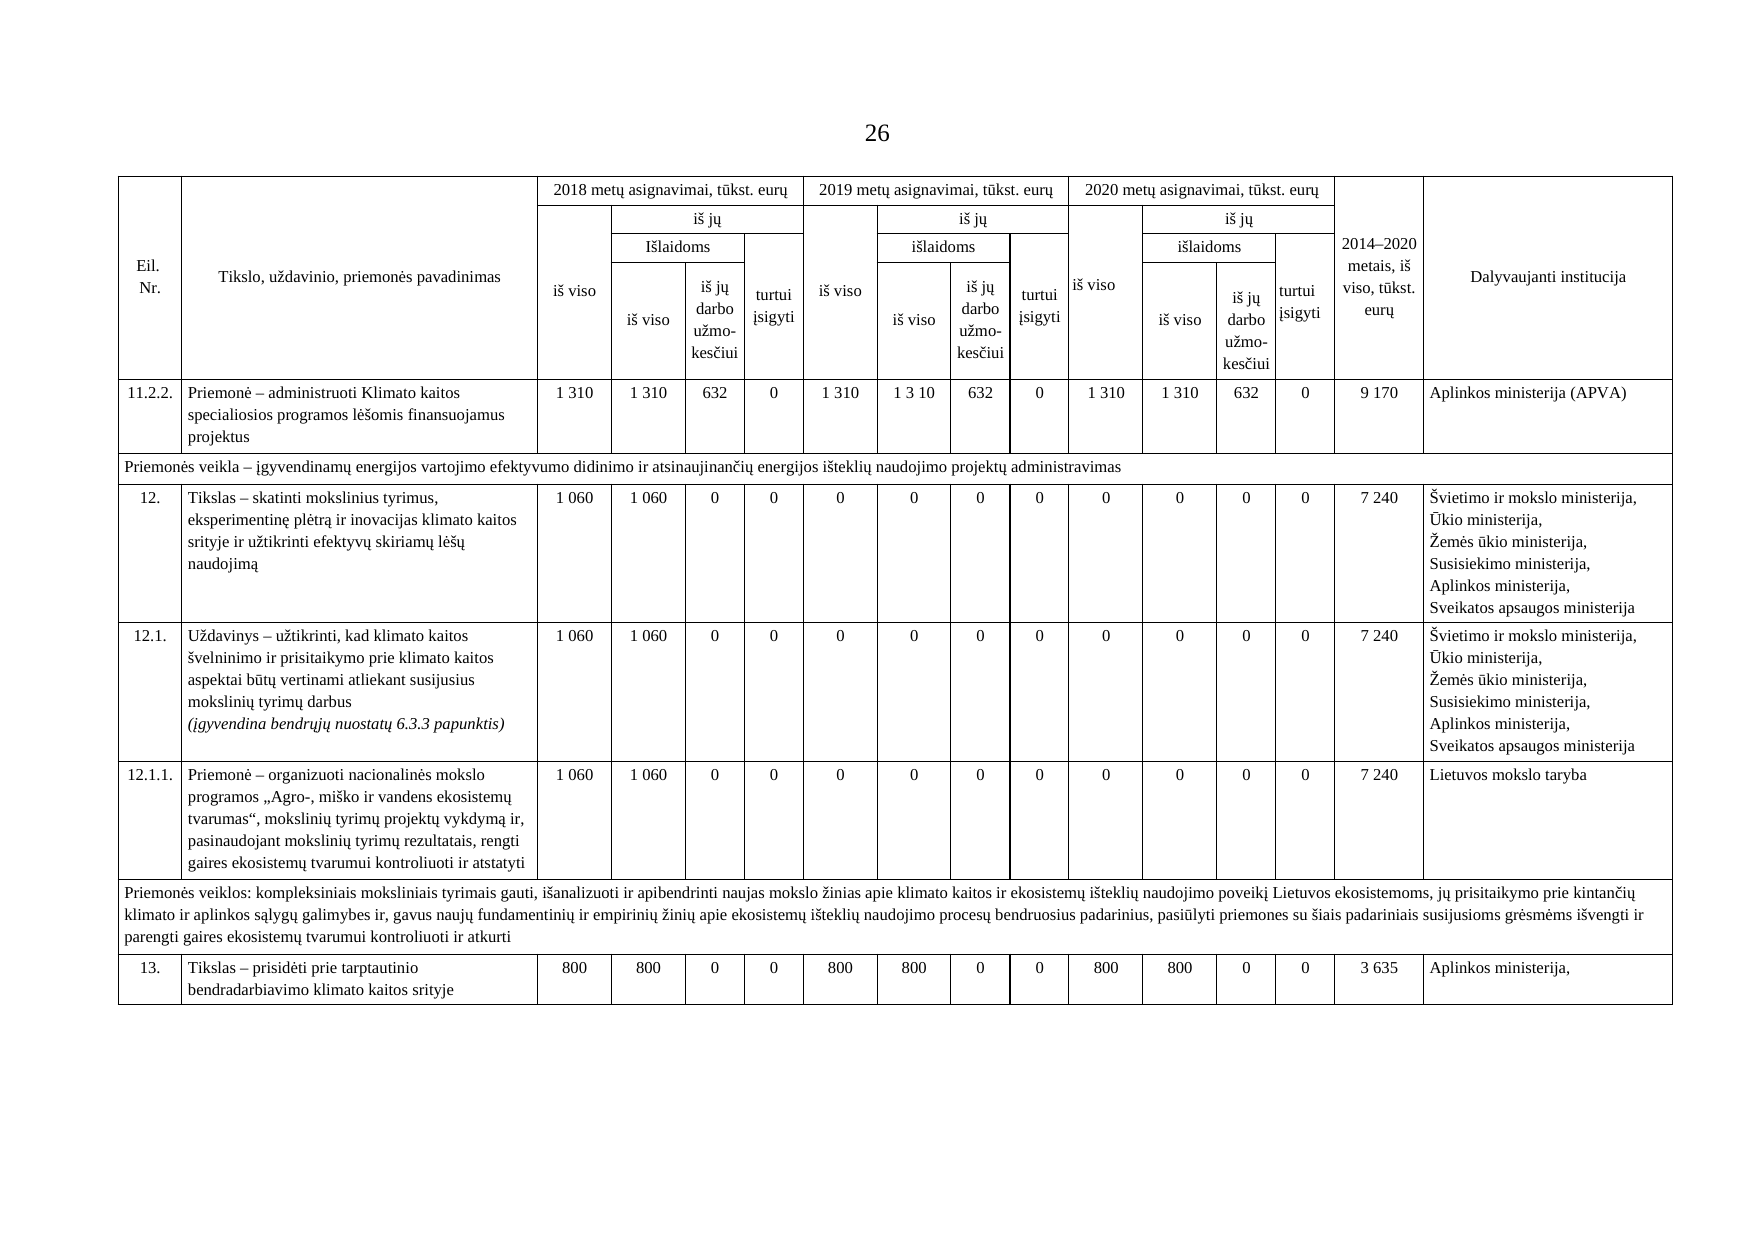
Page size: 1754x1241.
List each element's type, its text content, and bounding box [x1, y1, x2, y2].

table_cell 1 310 [612, 380, 685, 453]
table_cell Aplinkos ministerija (APVA) [1424, 380, 1672, 453]
table_cell 3 635 [1335, 955, 1423, 1004]
table_cell 0 [745, 380, 803, 453]
table_cell 0 [1011, 485, 1068, 622]
table_cell iš jų [1143, 206, 1334, 233]
table_cell 0 [1069, 485, 1142, 622]
table_cell 13. [119, 955, 181, 1004]
table_cell 0 [804, 623, 877, 761]
table_cell 800 [538, 955, 611, 1004]
table_cell iš jų [878, 206, 1068, 233]
table_cell 1 310 [1143, 380, 1216, 453]
table_cell Švietimo ir mokslo ministerija, Ūkio ministerija, Žemės ūkio ministerija, Susisiekimo ministerija, Aplinkos ministerija, Sveikatos apsaugos ministerija [1424, 623, 1672, 761]
table_cell 800 [1069, 955, 1142, 1004]
table_cell Aplinkos ministerija, [1424, 955, 1672, 1004]
table_cell 1 3 10 [878, 380, 950, 453]
table_cell turtui įsigyti [1011, 234, 1068, 379]
table_cell iš viso [612, 263, 685, 379]
table_cell 12.1. [119, 623, 181, 761]
table_cell 0 [1276, 762, 1334, 879]
table_cell 12. [119, 485, 181, 622]
table_cell 1 310 [1069, 380, 1142, 453]
table_cell 0 [951, 623, 1009, 761]
table_cell iš viso [804, 206, 877, 379]
table_cell 0 [1011, 762, 1068, 879]
table_cell 0 [878, 762, 950, 879]
table_cell 12.1.1. [119, 762, 181, 879]
table_cell 0 [1143, 762, 1216, 879]
table_cell 0 [951, 955, 1009, 1004]
table_cell 800 [878, 955, 950, 1004]
table_cell turtui įsigyti [745, 234, 803, 379]
table_cell Priemonės veiklos: kompleksiniais moksliniais tyrimais gauti, išanalizuoti ir apibendrinti naujas mokslo žinias apie klimato kaitos ir ekosistemų išteklių naudojimo poveikį Lietuvos ekosistemoms, jų prisitaikymo prie kintančių klimato ir aplinkos sąlygų galimybes ir, gavus naujų fundamentinių ir empirinių žinių apie ekosistemų išteklių naudojimo procesų bendruosius padarinius, pasiūlyti priemones su šiais padariniais susijusioms grėsmėms išvengti ir parengti gaires ekosistemų tvarumui kontroliuoti ir atkurti [119, 880, 1672, 953]
table_cell 0 [1276, 380, 1334, 453]
table_cell 0 [878, 485, 950, 622]
table_cell Lietuvos mokslo taryba [1424, 762, 1672, 879]
table_cell iš viso [1069, 206, 1142, 379]
table_cell 0 [745, 623, 803, 761]
table_cell 7 240 [1335, 485, 1423, 622]
table_cell turtui įsigyti [1276, 234, 1334, 379]
table_cell išlaidoms [878, 234, 1009, 262]
table_cell 7 240 [1335, 762, 1423, 879]
table_cell 0 [878, 623, 950, 761]
table_cell 0 [951, 485, 1009, 622]
table_cell 632 [1217, 380, 1275, 453]
table_cell 800 [1143, 955, 1216, 1004]
table_cell 7 240 [1335, 623, 1423, 761]
table_header Eil. Nr. [119, 177, 181, 379]
table_cell Priemonė – organizuoti nacionalinės mokslo programos „Agro-, miško ir vandens ekosistemų tvarumas“, mokslinių tyrimų projektų vykdymą ir, pasinaudojant mokslinių tyrimų rezultatais, rengti gaires ekosistemų tvarumui kontroliuoti ir atstatyti [182, 762, 537, 879]
table_cell 0 [1143, 623, 1216, 761]
table_cell 1 060 [538, 485, 611, 622]
table_cell 0 [1143, 485, 1216, 622]
table_cell 800 [804, 955, 877, 1004]
table_cell 0 [1011, 955, 1068, 1004]
table_header Tikslo, uždavinio, priemonės pavadinimas [182, 177, 537, 379]
table_cell iš viso [538, 206, 611, 379]
table_cell 0 [686, 762, 744, 879]
table_cell Priemonė – administruoti Klimato kaitos specialiosios programos lėšomis finansuojamus projektus [182, 380, 537, 453]
table_cell 632 [686, 380, 744, 453]
table_cell 0 [1217, 955, 1275, 1004]
table_cell Švietimo ir mokslo ministerija, Ūkio ministerija, Žemės ūkio ministerija, Susisiekimo ministerija, Aplinkos ministerija, Sveikatos apsaugos ministerija [1424, 485, 1672, 622]
table_cell 11.2.2. [119, 380, 181, 453]
table_cell 0 [745, 485, 803, 622]
table_cell 1 060 [612, 762, 685, 879]
table_cell 0 [951, 762, 1009, 879]
table_header 2019 metų asignavimai, tūkst. eurų [804, 177, 1068, 204]
table_cell 0 [804, 762, 877, 879]
table_cell 0 [686, 485, 744, 622]
table_cell 1 310 [804, 380, 877, 453]
table_cell 632 [951, 380, 1009, 453]
table_cell 9 170 [1335, 380, 1423, 453]
table_cell 0 [686, 955, 744, 1004]
table_header 2014–2020 metais, iš viso, tūkst. eurų [1335, 177, 1423, 379]
table_header Dalyvaujanti institucija [1424, 177, 1672, 379]
table_cell 1 060 [538, 623, 611, 761]
table_cell 0 [1011, 380, 1068, 453]
table_cell 0 [1217, 762, 1275, 879]
table_cell 1 060 [612, 485, 685, 622]
table_cell 0 [1011, 623, 1068, 761]
table_cell 0 [745, 762, 803, 879]
table_cell Tikslas – prisidėti prie tarptautinio bendradarbiavimo klimato kaitos srityje [182, 955, 537, 1004]
table_header 2020 metų asignavimai, tūkst. eurų [1069, 177, 1334, 204]
table_header 2018 metų asignavimai, tūkst. eurų [538, 177, 803, 204]
table_cell Tikslas – skatinti mokslinius tyrimus, eksperimentinę plėtrą ir inovacijas klimato kaitos srityje ir užtikrinti efektyvų skiriamų lėšų naudojimą [182, 485, 537, 622]
table_cell 800 [612, 955, 685, 1004]
table_cell 0 [1276, 485, 1334, 622]
table_cell iš viso [878, 263, 950, 379]
table_cell 0 [1276, 623, 1334, 761]
table_cell 0 [1217, 623, 1275, 761]
table_cell išlaidoms [1143, 234, 1275, 262]
table_cell Priemonės veikla – įgyvendinamų energijos vartojimo efektyvumo didinimo ir atsinaujinančių energijos išteklių naudojimo projektų administravimas [119, 454, 1672, 483]
table_cell 1 060 [538, 762, 611, 879]
table_cell iš jų darbo užmo-kesčiui [1217, 263, 1275, 379]
table_cell Išlaidoms [612, 234, 744, 262]
table_cell 0 [745, 955, 803, 1004]
table_cell iš jų darbo užmo-kesčiui [951, 263, 1009, 379]
table_cell 0 [1069, 762, 1142, 879]
table_cell 0 [804, 485, 877, 622]
table_cell 0 [1069, 623, 1142, 761]
table_cell 1 060 [612, 623, 685, 761]
table_cell 0 [1217, 485, 1275, 622]
table_cell 0 [1276, 955, 1334, 1004]
table_cell Uždavinys – užtikrinti, kad klimato kaitos švelninimo ir prisitaikymo prie klimato kaitos aspektai būtų vertinami atliekant susijusius mokslinių tyrimų darbus (įgyvendina bendrųjų nuostatų 6.3.3 papunktis) [182, 623, 537, 761]
table_cell 0 [686, 623, 744, 761]
table_cell iš jų [612, 206, 803, 233]
table_cell iš jų darbo užmo-kesčiui [686, 263, 744, 379]
table_cell iš viso [1143, 263, 1216, 379]
table_cell 1 310 [538, 380, 611, 453]
